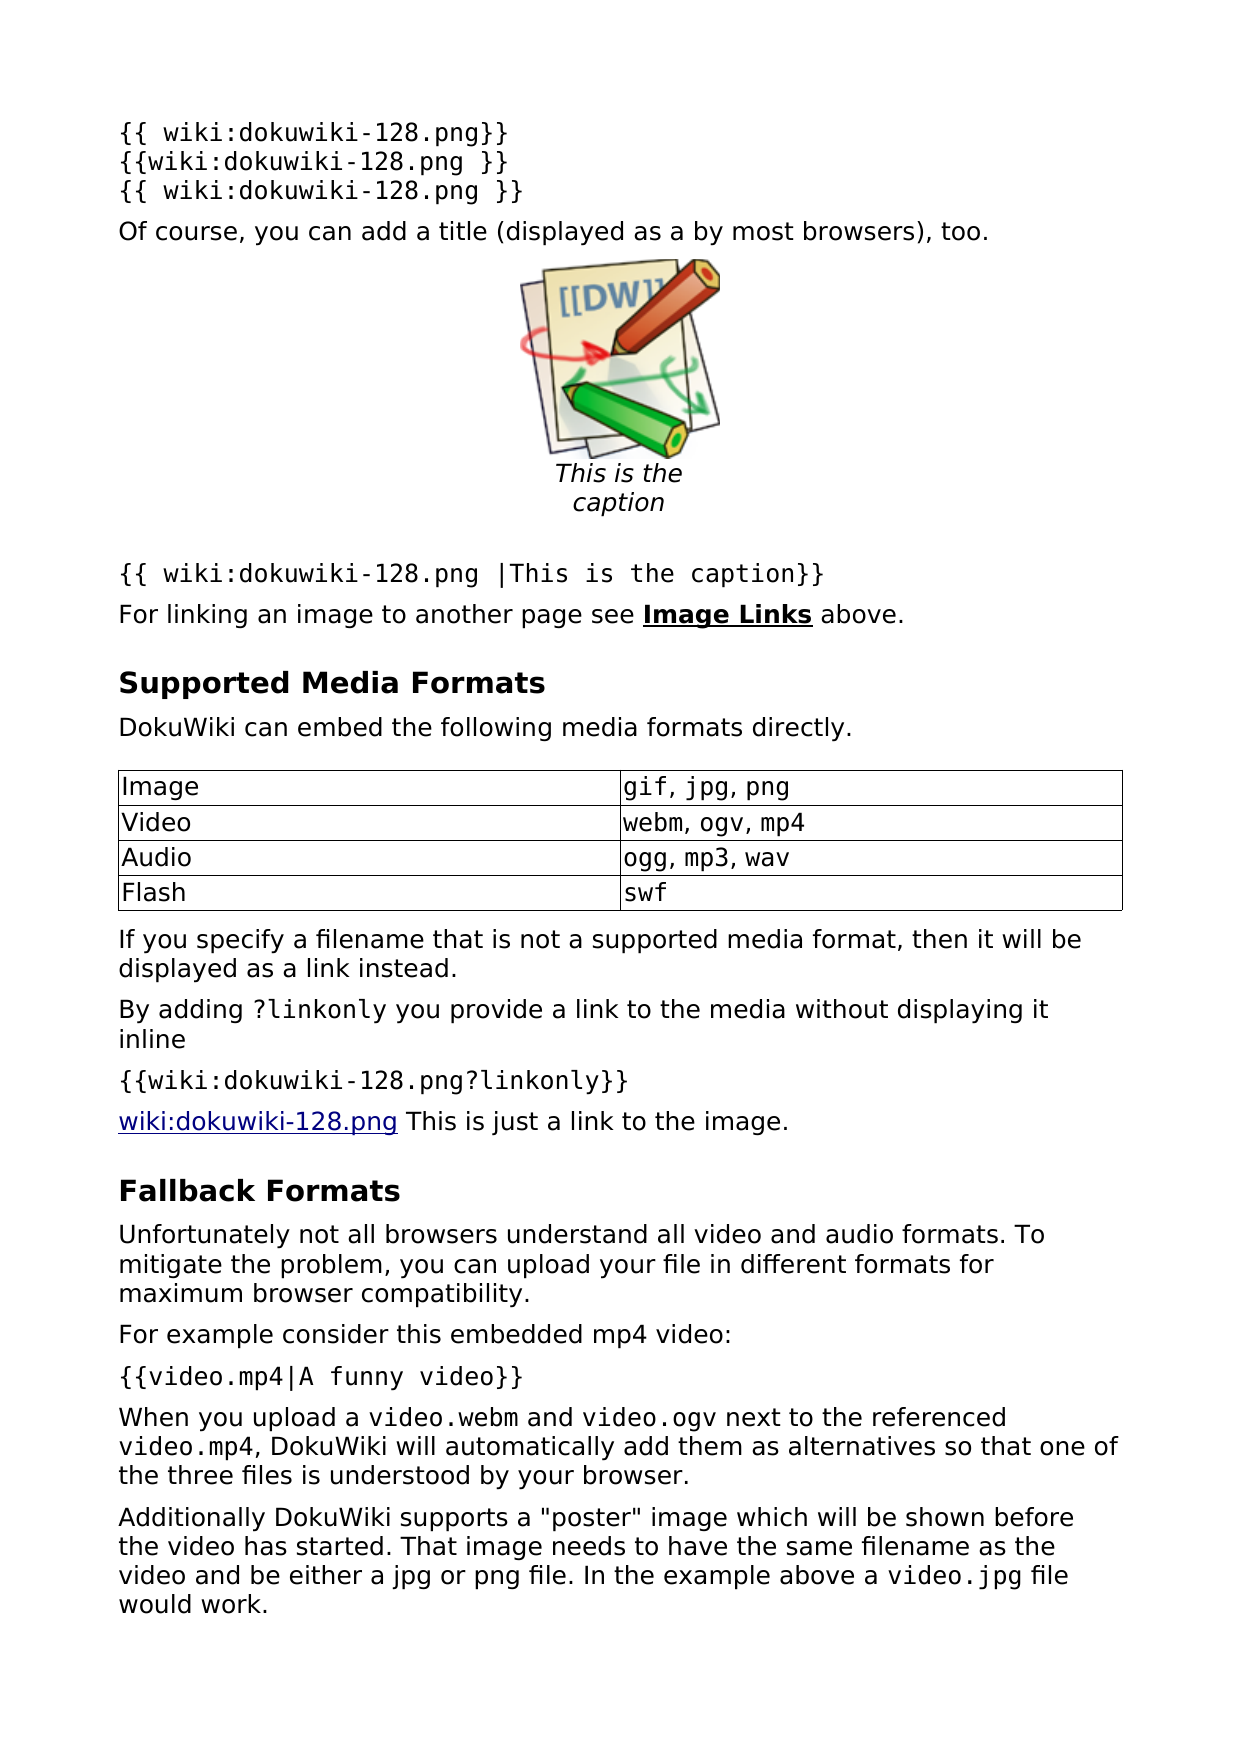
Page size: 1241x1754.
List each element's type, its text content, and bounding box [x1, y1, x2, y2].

table_cell Audio [119, 841, 620, 875]
table_header gif, jpg, png [621, 771, 1122, 805]
table_header Image [119, 771, 620, 805]
text By adding ?linkonly you provide a link to the media without displaying it inline [118, 996, 1122, 1054]
table_cell ogg, mp3, wav [621, 841, 1122, 875]
subtitle Supported Media Formats [118, 667, 1122, 701]
text wiki:dokuwiki-128.png This is just a link to the image. [118, 1107, 1122, 1137]
text For example consider this embedded mp4 video: [118, 1321, 1122, 1350]
text This is the caption [520, 459, 720, 517]
text Unfortunately not all browsers understand all video and audio formats. To mitigate the problem, you can upload your file in different formats for maximum browser compatibility. [118, 1221, 1122, 1308]
text Additionally DokuWiki supports a "poster" image which will be shown before the video has started. That image needs to have the same filename as the video and be either a jpg or png file. In the example above a video.jpg file would work. [118, 1503, 1122, 1620]
table_cell webm, ogv, mp4 [621, 806, 1122, 840]
text DokuWiki can embed the following media formats directly. [118, 713, 1122, 742]
text {{video.mp4|A funny video}} [118, 1362, 1122, 1391]
text {{ wiki:dokuwiki-128.png |This is the caption}} [118, 559, 1122, 588]
text When you upload a video.webm and video.ogv next to the referenced video.mp4, DokuWiki will automatically add them as alternatives so that one of the three files is understood by your browser. [118, 1403, 1122, 1491]
picture [520, 259, 720, 459]
text {{ wiki:dokuwiki-128.png}} {{wiki:dokuwiki-128.png }} {{ wiki:dokuwiki-128.png }} [118, 118, 1122, 206]
text For linking an image to another page see Image Links above. [118, 600, 1122, 629]
subtitle Fallback Formats [118, 1174, 1122, 1208]
table_cell Video [119, 806, 620, 840]
table_cell Flash [119, 876, 620, 910]
text Of course, you can add a title (displayed as a by most browsers), too. [118, 217, 1122, 247]
table_cell swf [621, 876, 1122, 910]
text {{wiki:dokuwiki-128.png?linkonly}} [118, 1067, 1122, 1096]
text If you specify a filename that is not a supported media format, then it will be displayed as a link instead. [118, 925, 1122, 983]
